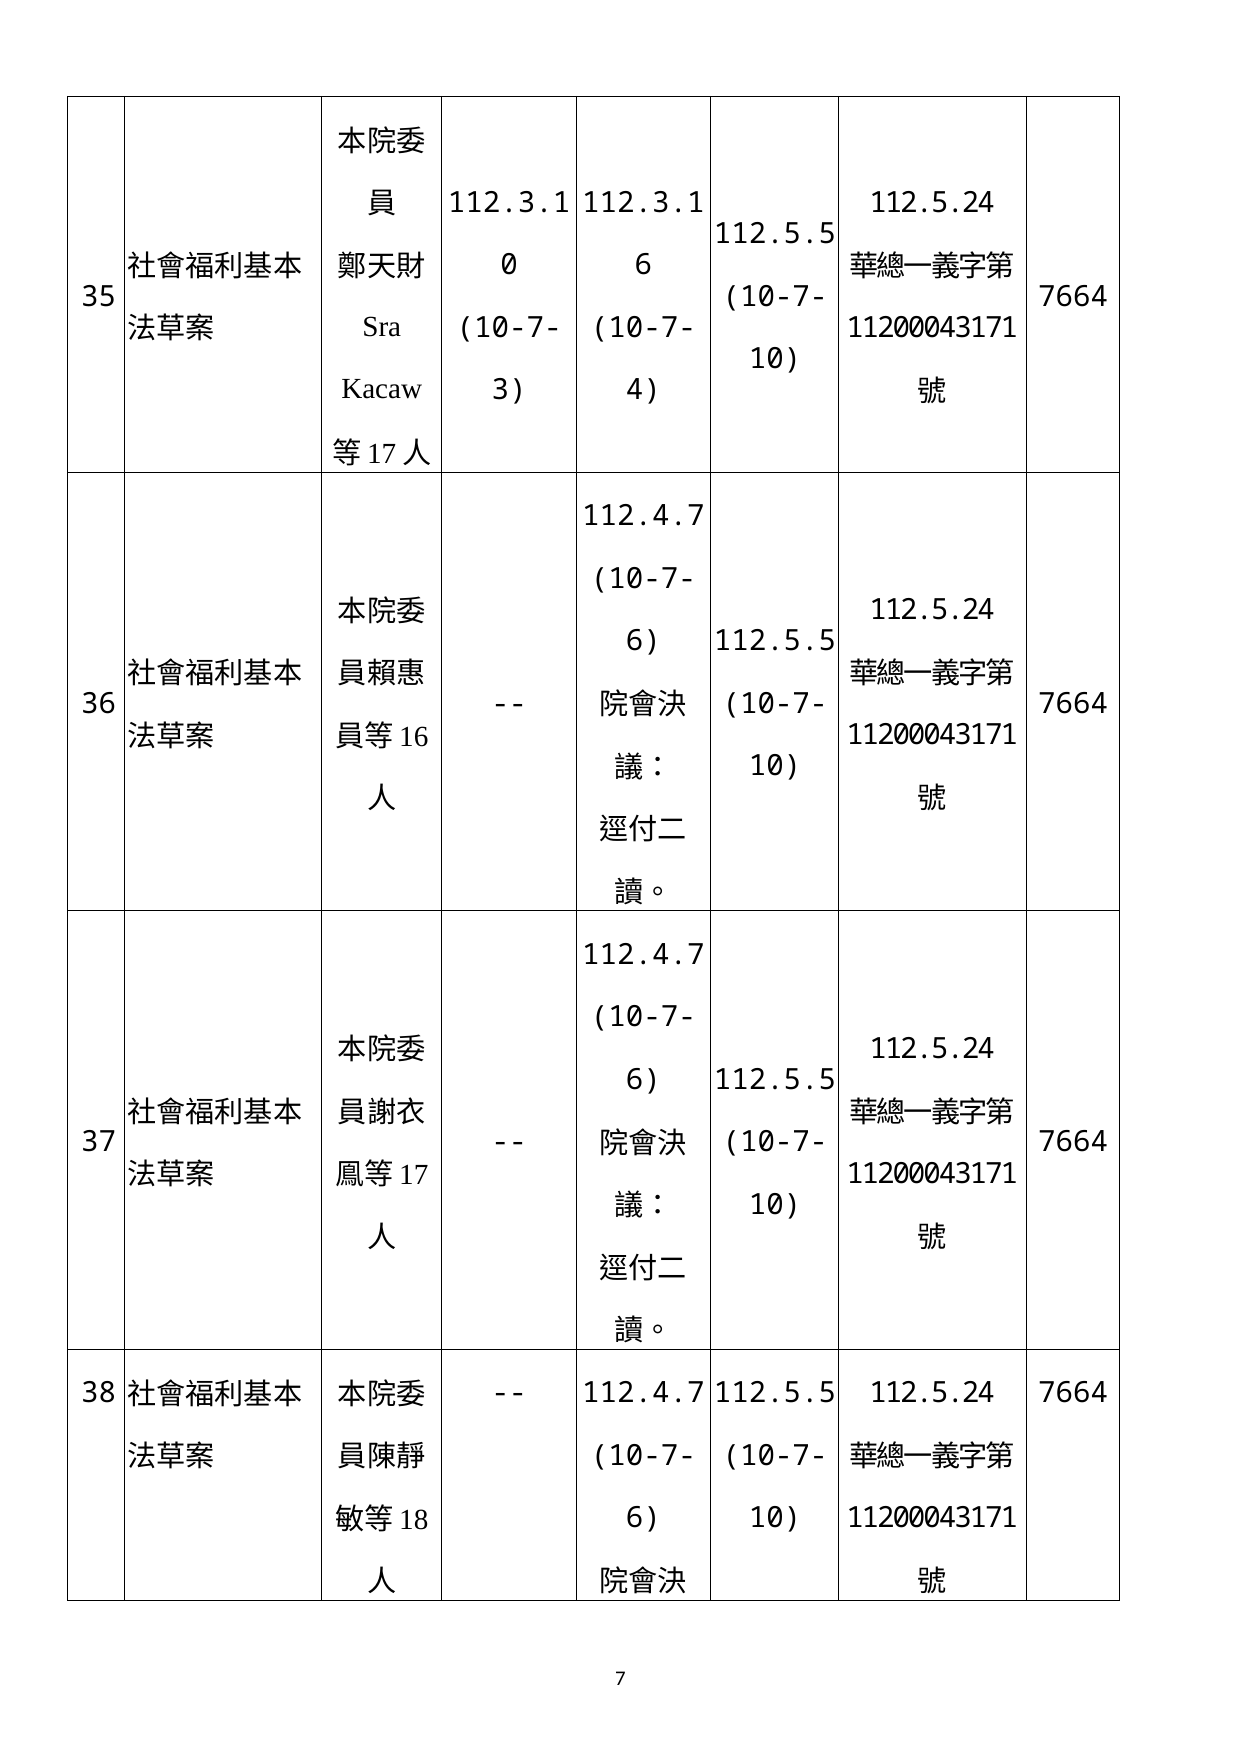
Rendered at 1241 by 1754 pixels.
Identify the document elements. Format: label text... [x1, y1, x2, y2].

table_cell [68, 911, 124, 1349]
table_cell 7664 [1027, 97, 1119, 472]
table_cell 社會福利基本法草案 [125, 1350, 321, 1600]
table_cell 112.5.24 華總一義字第 11200043171號 [839, 911, 1026, 1349]
table_cell 7664 [1027, 911, 1119, 1349]
table_cell 本院委員陳靜敏等18人 [322, 1350, 441, 1600]
table_cell 社會福利基本法草案 [125, 473, 321, 910]
table_cell 112.5.5 (10-7-10) [711, 1350, 838, 1600]
table_cell 112.4.7 (10-7-6) 院會決議： 逕付二讀。 [577, 473, 710, 910]
table_cell [68, 97, 124, 472]
table_cell 7664 [1027, 1350, 1119, 1600]
table_cell 112.4.7 (10-7-6) 院會決 [577, 1350, 710, 1600]
table_cell 7664 [1027, 473, 1119, 910]
table_cell 本院委員謝衣鳯等17人 [322, 911, 441, 1349]
table_cell 社會福利基本法草案 [125, 97, 321, 472]
table_cell 社會福利基本法草案 [125, 911, 321, 1349]
table_cell -- [442, 473, 576, 910]
table_cell [68, 1350, 124, 1600]
table_cell 112.5.5 (10-7-10) [711, 97, 838, 472]
table_cell -- [442, 1350, 576, 1600]
table_cell -- [442, 911, 576, 1349]
table_cell 112.3.16 (10-7-4) [577, 97, 710, 472]
table_cell 112.5.24 華總一義字第 11200043171號 [839, 473, 1026, 910]
table_cell 112.5.5 (10-7-10) [711, 473, 838, 910]
table_cell [68, 473, 124, 910]
table_cell 112.5.24 華總一義字第 11200043171號 [839, 97, 1026, 472]
table_cell 112.4.7 (10-7-6) 院會決議： 逕付二讀。 [577, 911, 710, 1349]
table_cell 112.3.10 (10-7-3) [442, 97, 576, 472]
table_cell 112.5.5 (10-7-10) [711, 911, 838, 1349]
table_cell 本院委員賴惠員等16人 [322, 473, 441, 910]
table_cell 本院委員 鄭天財Sra Kacaw等17人 [322, 97, 441, 472]
table_cell 112.5.24 華總一義字第 11200043171號 [839, 1350, 1026, 1600]
